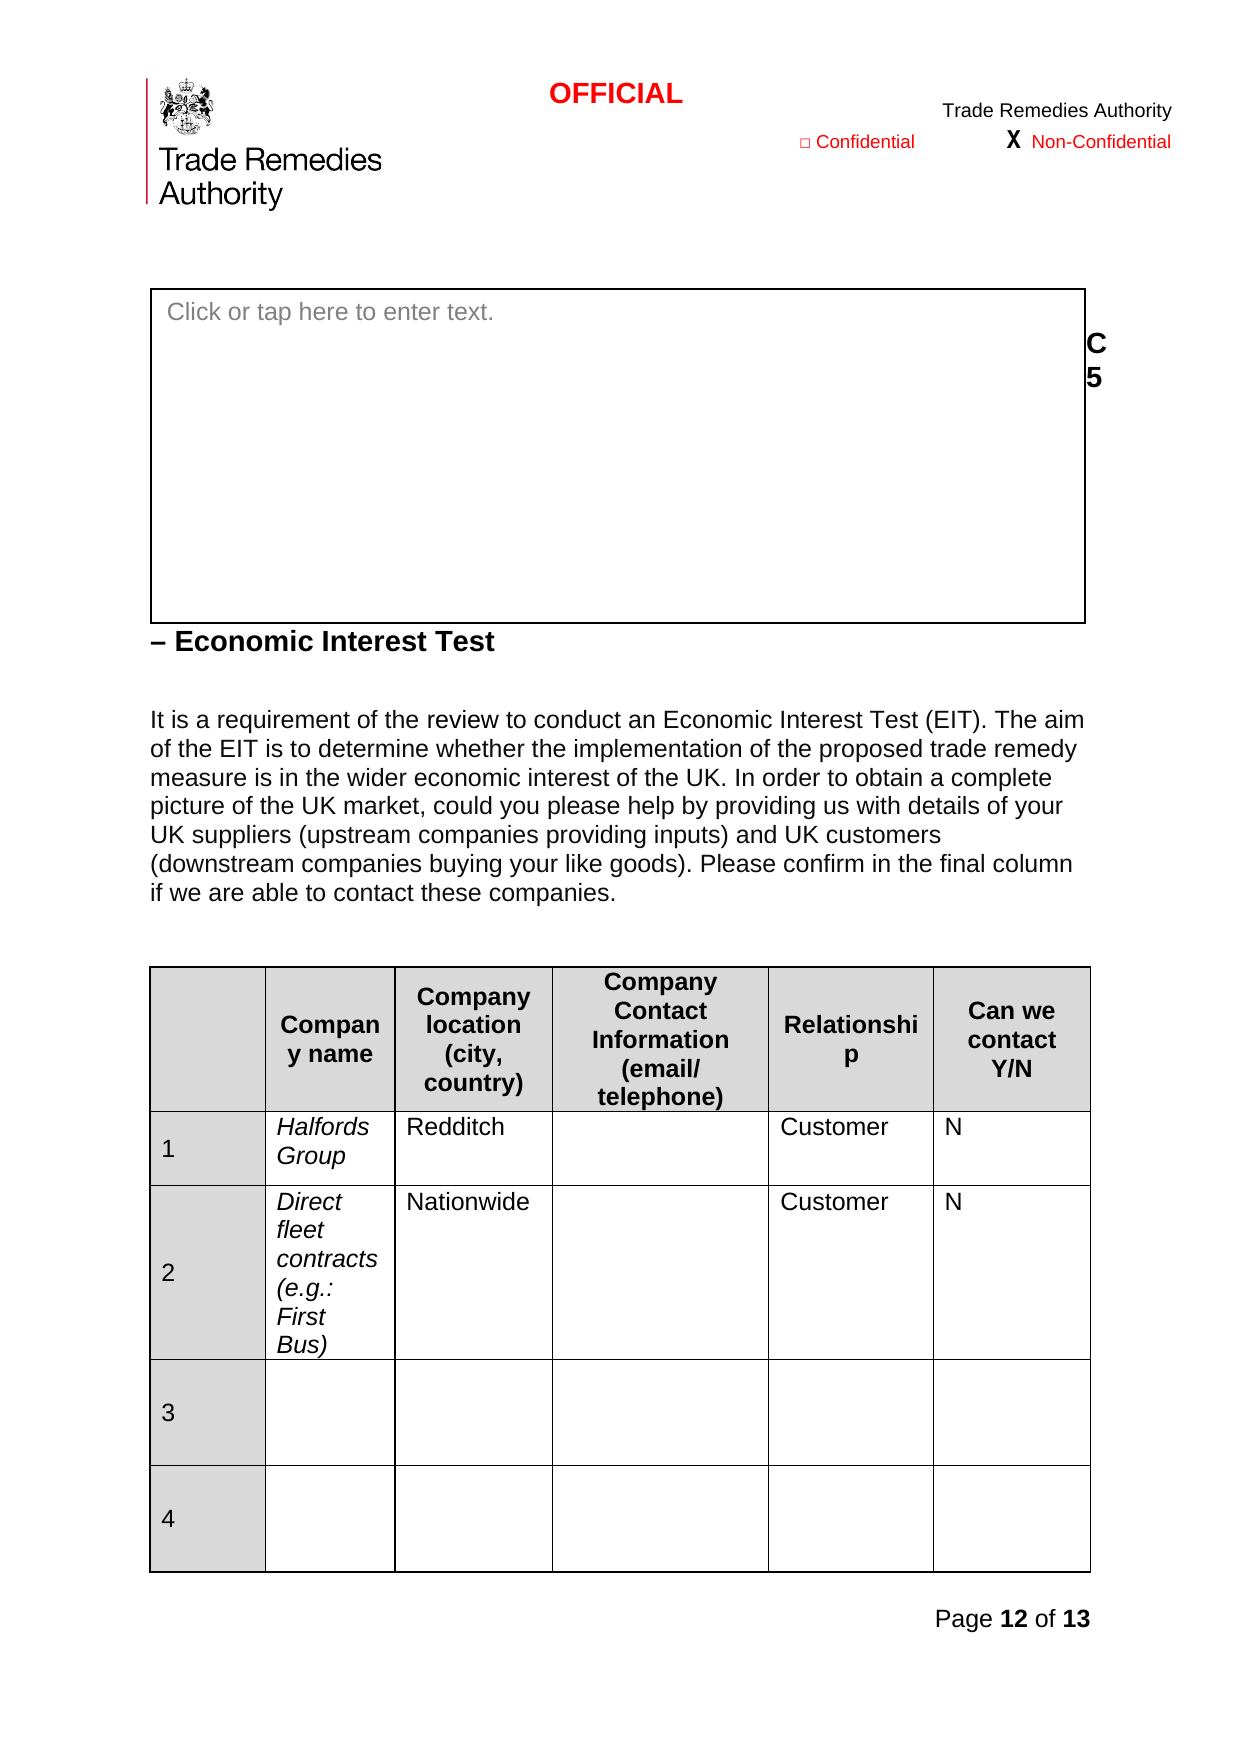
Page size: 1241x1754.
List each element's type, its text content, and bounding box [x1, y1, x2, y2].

table_cell [934, 1466, 1090, 1571]
table_header Relationship [769, 968, 933, 1111]
table_cell [769, 1466, 933, 1571]
table_cell 3 [151, 1360, 265, 1465]
table_cell [553, 1112, 768, 1185]
table_header Company name [266, 968, 394, 1111]
table_cell Redditch [396, 1112, 552, 1185]
text It is a requirement of the review to conduct an Economic Interest Test (EIT). The aim of the EIT is to determine whether the implementation of the proposed trade remedy measure is in the wider economic interest of the UK. In order to obtain a complete picture of the UK market, could you please help by providing us with details of your UK suppliers (upstream companies providing inputs) and UK customers (downstream companies buying your like goods). Please confirm in the final column if we are able to contact these companies. [150, 705, 1090, 906]
table_header Company Contact Information (email/telephone) [553, 968, 768, 1111]
subtitle C5 – Economic Interest Test [150, 326, 1090, 657]
table_cell Customer [769, 1186, 933, 1359]
table_cell Halfords Group [266, 1112, 394, 1185]
table_cell 2 [151, 1186, 265, 1359]
table_cell [553, 1186, 768, 1359]
table_cell Direct fleet contracts (e.g.: First Bus) [266, 1186, 394, 1359]
table_cell Customer [769, 1112, 933, 1185]
table_cell N [934, 1112, 1090, 1185]
table_header [151, 968, 265, 1111]
table_cell Nationwide [396, 1186, 552, 1359]
table_cell 4 [151, 1466, 265, 1571]
table_cell [769, 1360, 933, 1465]
table_cell [553, 1466, 768, 1571]
table_cell [396, 1466, 552, 1571]
table_cell [266, 1360, 394, 1465]
table_cell N [934, 1186, 1090, 1359]
table_header Can we contact Y/N [934, 968, 1090, 1111]
table_cell [266, 1466, 394, 1571]
table_cell [396, 1360, 552, 1465]
table_header Company location (city, country) [396, 968, 552, 1111]
text Click or tap here to enter text. [167, 297, 1069, 326]
table_cell [553, 1360, 768, 1465]
table_cell 1 [151, 1112, 265, 1185]
table_cell [934, 1360, 1090, 1465]
